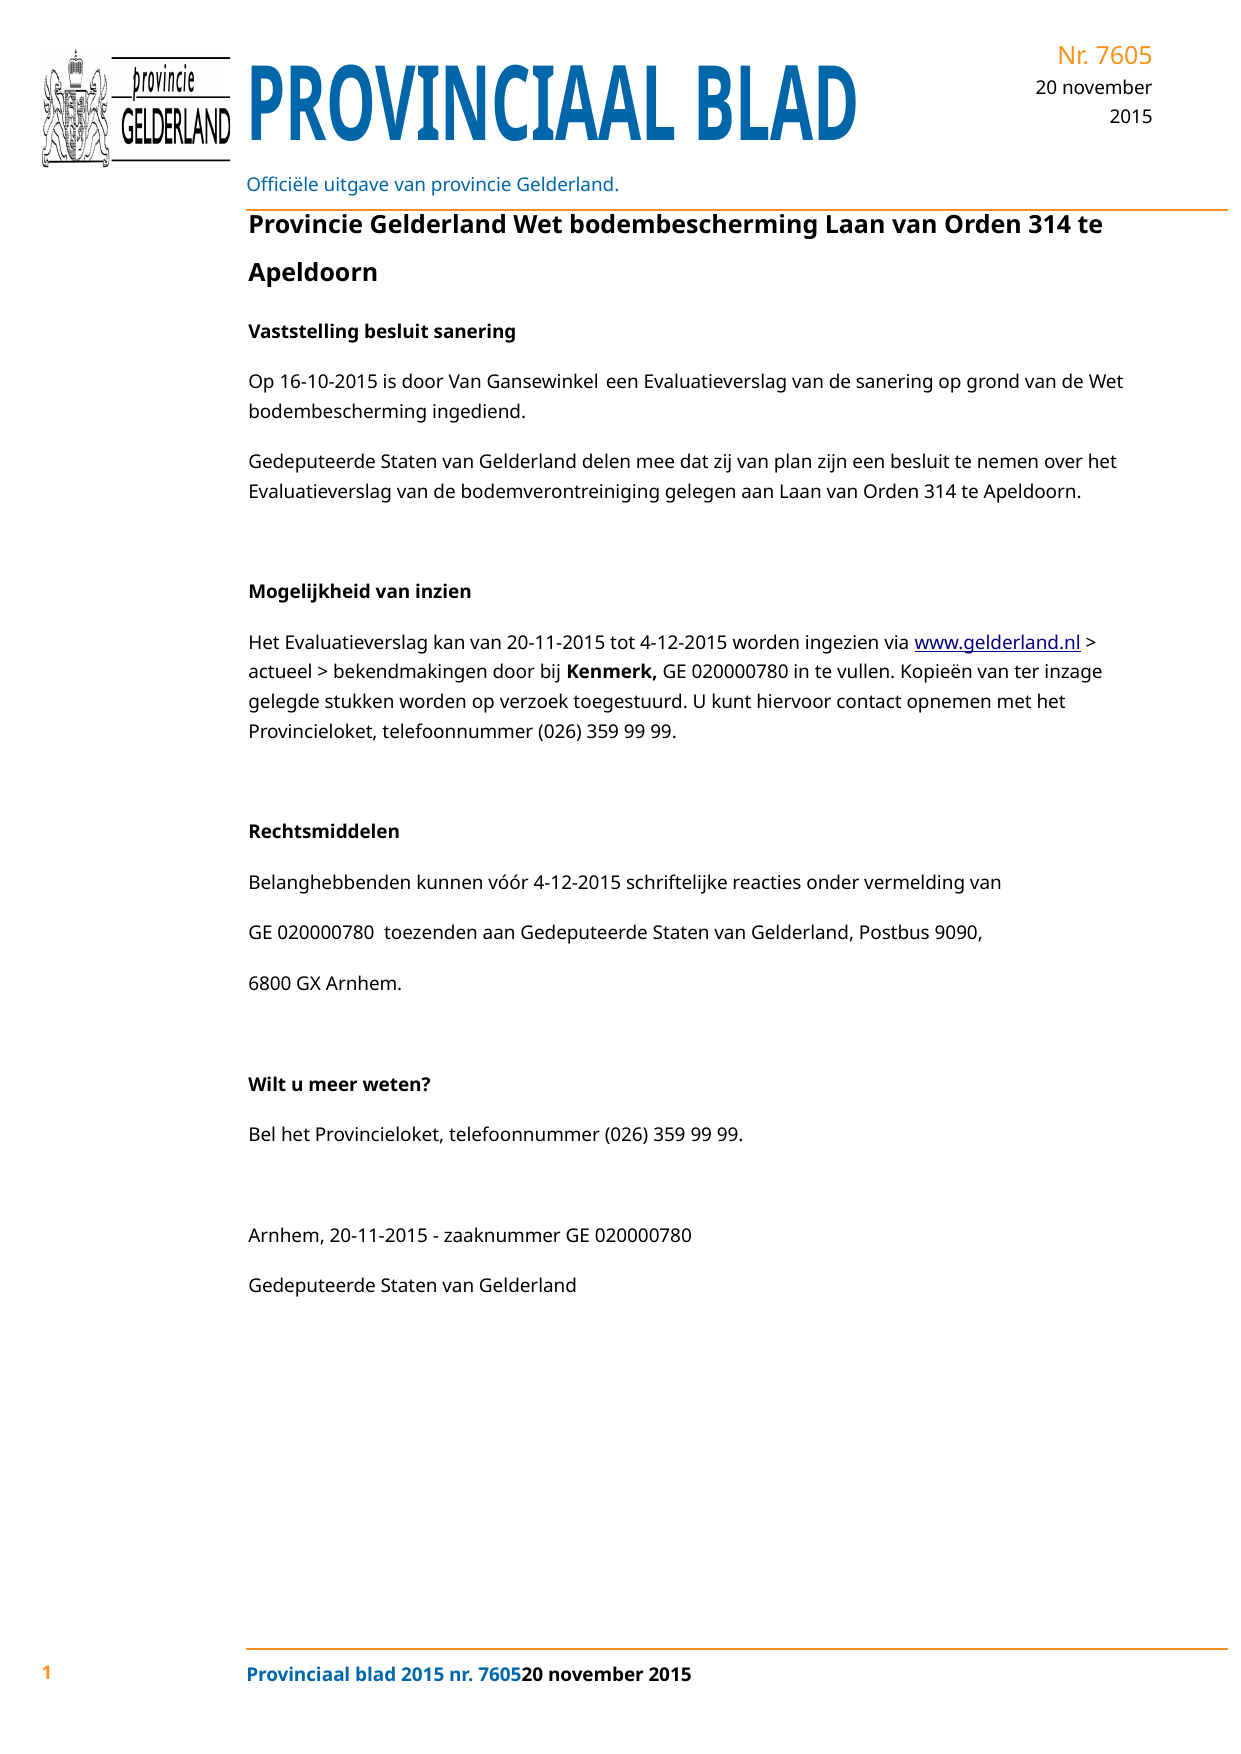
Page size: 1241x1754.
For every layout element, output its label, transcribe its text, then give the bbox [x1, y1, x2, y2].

text Op 16-10-2015 is door Van Gansewinkel een Evaluatieverslag van de sanering op grond van de Wet bodembescherming ingediend. [248, 368, 1152, 424]
text Rechtsmiddelen [248, 819, 1152, 844]
text Arnhem, 20-11-2015 - zaaknummer GE 020000780 [248, 1222, 1152, 1248]
text Gedeputeerde Staten van Gelderland [248, 1272, 1152, 1298]
text Provincie Gelderland Wet bodembescherming Laan van Orden 314 te Apeldoorn [248, 211, 1152, 288]
text Wilt u meer weten? [248, 1071, 1152, 1097]
text Gedeputeerde Staten van Gelderland delen mee dat zij van plan zijn een besluit te nemen over het Evaluatieverslag van de bodemverontreiniging gelegen aan Laan van Orden 314 te Apeldoorn. [248, 448, 1152, 504]
text Mogelijkheid van inzien [248, 579, 1152, 604]
text Het Evaluatieverslag kan van 20-11-2015 tot 4-12-2015 worden ingezien via www.gelderland.nl > actueel > bekendmakingen door bij Kenmerk, GE 020000780 in te vullen. Kopieën van ter inzage gelegde stukken worden op verzoek toegestuurd. U kunt hiervoor contact opnemen met het Provincieloket, telefoonnummer (026) 359 99 99. [248, 629, 1152, 744]
text GE 020000780 toezenden aan Gedeputeerde Staten van Gelderland, Postbus 9090, [248, 919, 1152, 945]
text Belanghebbenden kunnen vóór 4-12-2015 schriftelijke reacties onder vermelding van [248, 869, 1152, 895]
text Bel het Provincieloket, telefoonnummer (026) 359 99 99. [248, 1121, 1152, 1147]
picture [41, 47, 231, 172]
text 6800 GX Arnhem. [248, 970, 1152, 996]
text Vaststelling besluit sanering [248, 318, 1152, 344]
